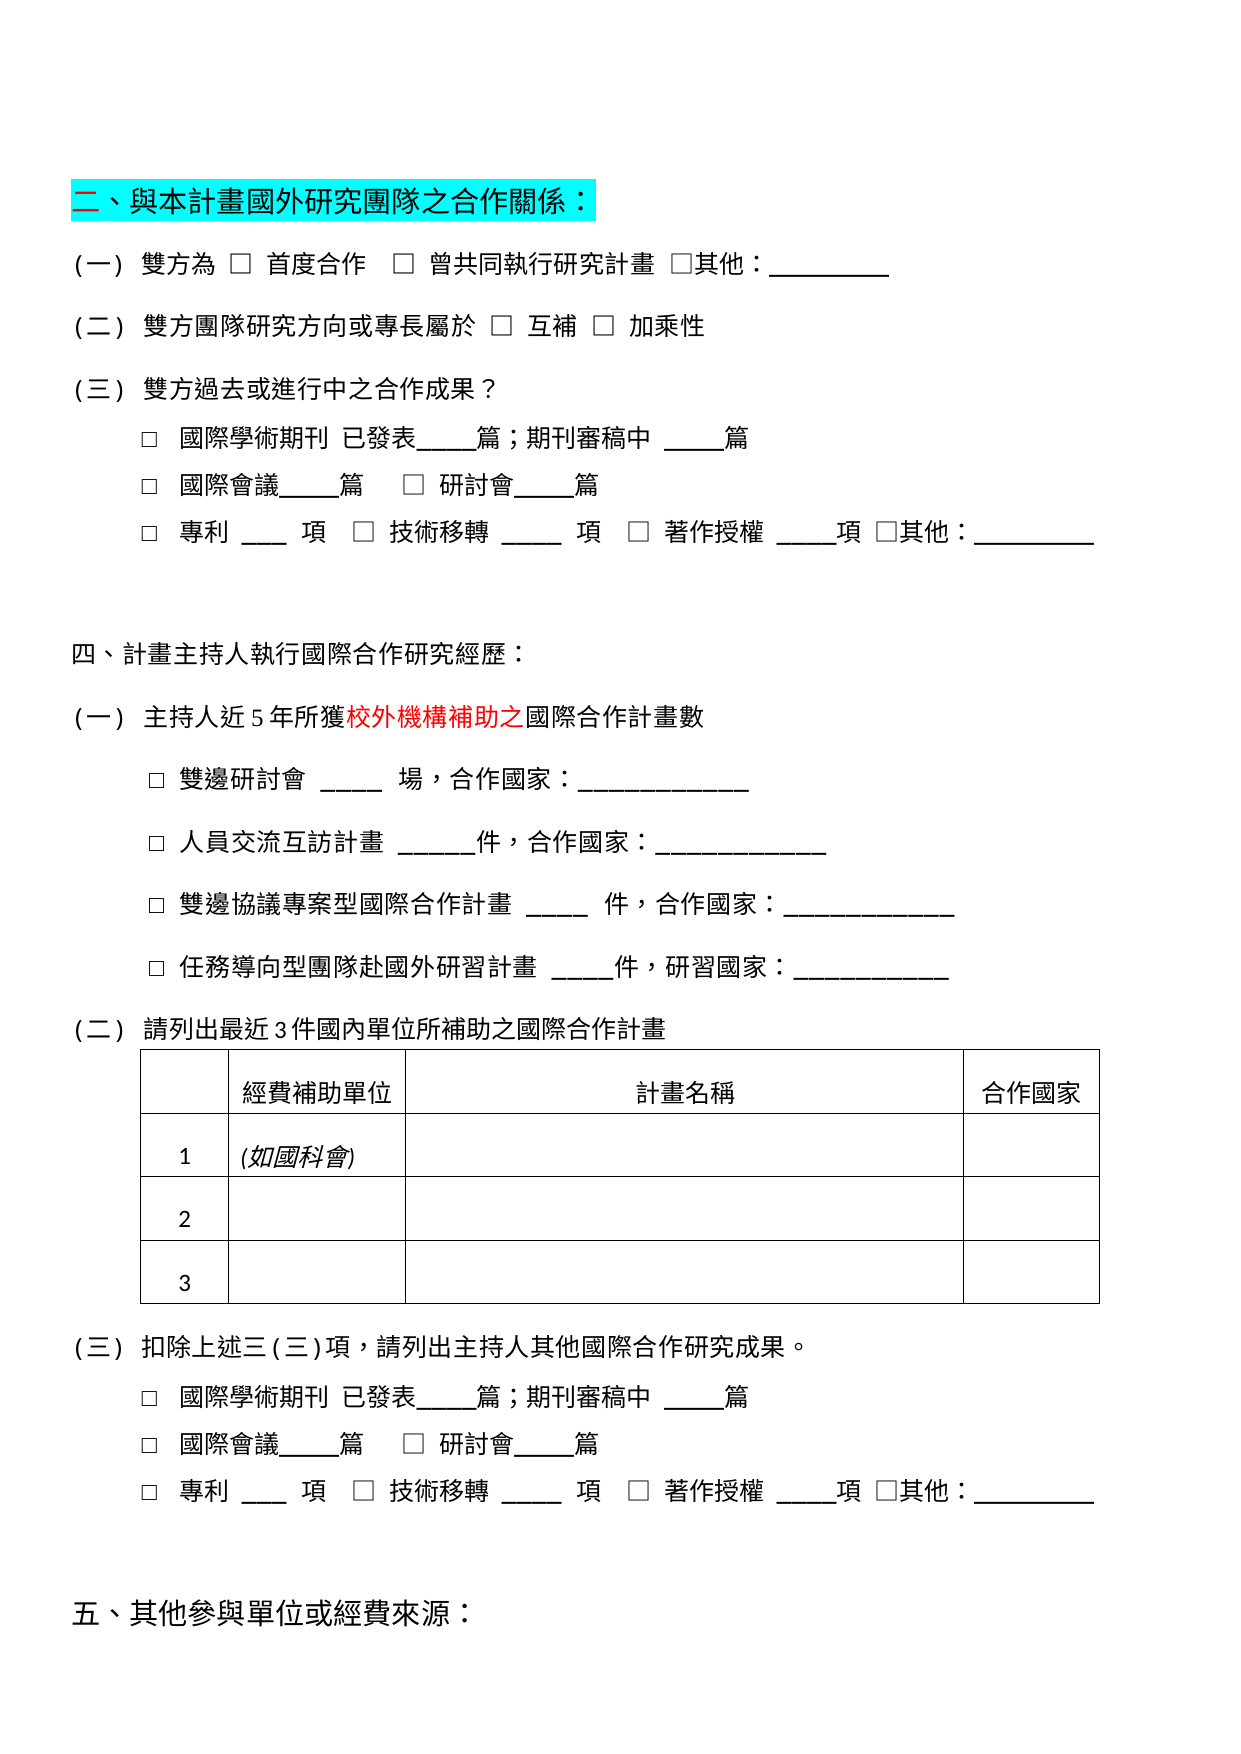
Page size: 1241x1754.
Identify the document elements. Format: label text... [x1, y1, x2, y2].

list 國際會議____篇 □ 研討會____篇 [142, 1423, 1169, 1460]
table_cell [406, 1241, 963, 1303]
table_cell 3 [141, 1241, 228, 1303]
text □ 雙邊研討會 ____ 場，合作國家：___________ [71, 736, 1169, 799]
table_header 合作國家 [964, 1050, 1099, 1112]
text (一) 雙方為 □ 首度合作 □ 曾共同執行研究計畫 □其他：________ [71, 221, 1169, 283]
table_cell [964, 1114, 1099, 1176]
table_cell [406, 1177, 963, 1239]
list 國際學術期刊 已發表____篇；期刊審稿中 ____篇 [142, 1376, 1169, 1413]
text (二) 請列出最近3件國內單位所補助之國際合作計畫 [71, 986, 1169, 1049]
table_header 經費補助單位 [229, 1050, 405, 1112]
table_cell [964, 1241, 1099, 1303]
text □ 任務導向型團隊赴國外研習計畫 ____件，研習國家：__________ [71, 924, 1169, 986]
text □ 人員交流互訪計畫 _____件，合作國家：___________ [71, 799, 1169, 861]
list 國際會議____篇 □ 研討會____篇 [142, 464, 1169, 502]
text 四、計畫主持人執行國際合作研究經歷： [71, 611, 1169, 674]
table_cell 1 [141, 1114, 228, 1176]
table_header 計畫名稱 [406, 1050, 963, 1112]
text 五、其他參與單位或經費來源： [71, 1570, 1169, 1632]
table_cell [964, 1177, 1099, 1239]
list 國際學術期刊 已發表____篇；期刊審稿中 ____篇 [142, 418, 1169, 455]
text 二、與本計畫國外研究團隊之合作關係： [71, 158, 1169, 221]
table_cell [229, 1177, 405, 1239]
list 專利 ___ 項 □ 技術移轉 ____ 項 □ 著作授權 ____項 □其他：________ [142, 1470, 1169, 1507]
text (三) 雙方過去或進行中之合作成果？ [71, 346, 1169, 408]
text (二) 雙方團隊研究方向或專長屬於 □ 互補 □ 加乘性 [71, 283, 1169, 346]
table_cell 2 [141, 1177, 228, 1239]
text (一) 主持人近5年所獲校外機構補助之國際合作計畫數 [71, 674, 1169, 736]
table_cell [229, 1241, 405, 1303]
table_header [141, 1050, 228, 1112]
table_cell (如國科會) [229, 1114, 405, 1176]
text □ 雙邊協議專案型國際合作計畫 ____ 件，合作國家：___________ [71, 861, 1169, 924]
text (三) 扣除上述三(三)項，請列出主持人其他國際合作研究成果。 [71, 1304, 1169, 1367]
list 專利 ___ 項 □ 技術移轉 ____ 項 □ 著作授權 ____項 □其他：________ [142, 511, 1169, 549]
table_cell [406, 1114, 963, 1176]
